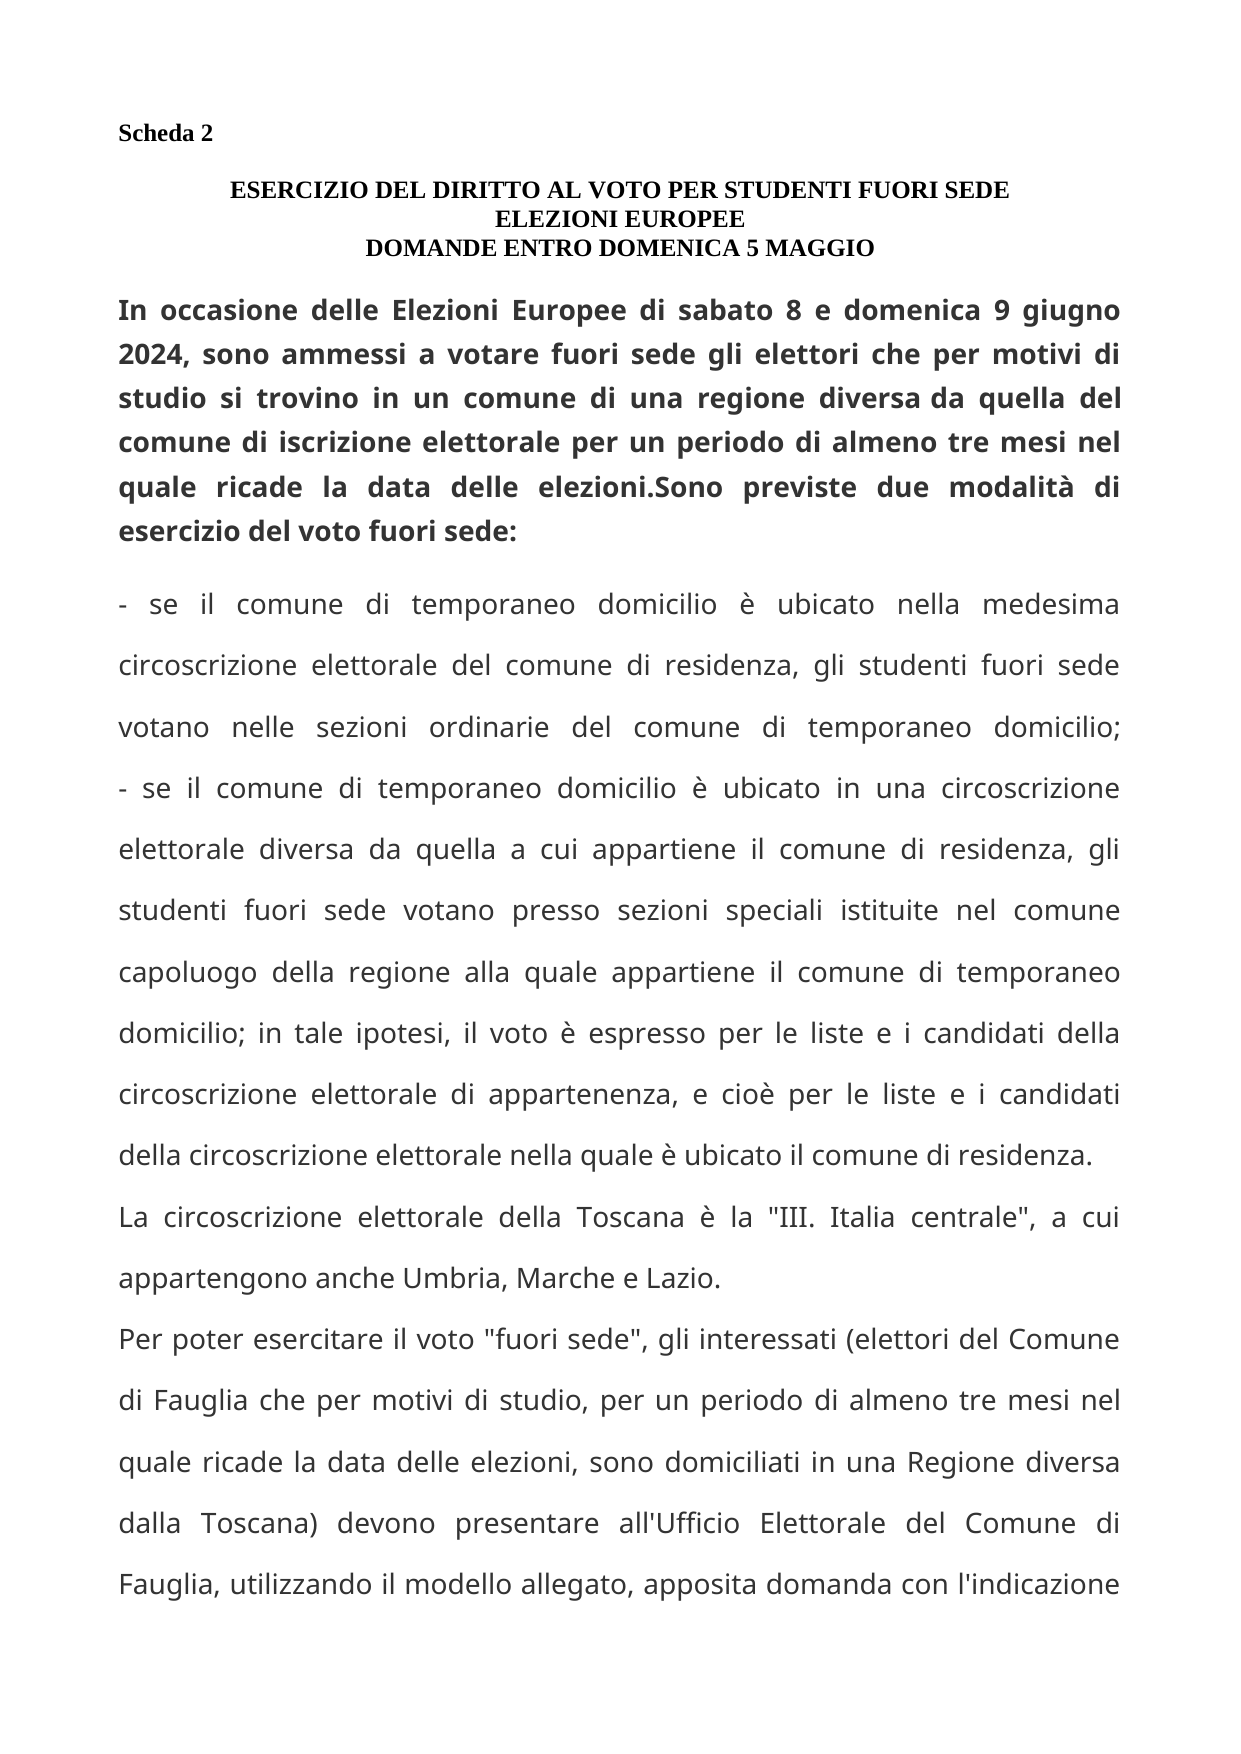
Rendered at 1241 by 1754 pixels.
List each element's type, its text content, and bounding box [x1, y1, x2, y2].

text ESERCIZIO DEL DIRITTO AL VOTO PER STUDENTI FUORI SEDE [118, 176, 1122, 204]
text Scheda 2 [118, 118, 1122, 147]
text In occasione delle Elezioni Europee di sabato 8 e domenica 9 giugno 2024, sono ammessi a votare fuori sede gli elettori che per motivi di studio si trovino in un comune di una regione diversa da quella del comune di iscrizione elettorale per un periodo di almeno tre mesi nel quale ricade la data delle elezioni.Sono previste due modalità di esercizio del voto fuori sede: [118, 291, 1122, 549]
text La circoscrizione elettorale della Toscana è la "III. Italia centrale", a cui appartengono anche Umbria, Marche e Lazio. [118, 1197, 1122, 1297]
text DOMANDE ENTRO DOMENICA 5 MAGGIO [118, 233, 1122, 262]
text - se il comune di temporaneo domicilio è ubicato nella medesima circoscrizione elettorale del comune di residenza, gli studenti fuori sede votano nelle sezioni ordinarie del comune di temporaneo domicilio; - se il comune di temporaneo domicilio è ubicato in una circoscrizione elettorale diversa da quella a cui appartiene il comune di residenza, gli studenti fuori sede votano presso sezioni speciali istituite nel comune capoluogo della regione alla quale appartiene il comune di temporaneo domicilio; in tale ipotesi, il voto è espresso per le liste e i candidati della circoscrizione elettorale di appartenenza, e cioè per le liste e i candidati della circoscrizione elettorale nella quale è ubicato il comune di residenza. [118, 584, 1122, 1174]
text Per poter esercitare il voto "fuori sede", gli interessati (elettori del Comune di Fauglia che per motivi di studio, per un periodo di almeno tre mesi nel quale ricade la data delle elezioni, sono domiciliati in una Regione diversa dalla Toscana) devono presentare all'Ufficio Elettorale del Comune di Fauglia, utilizzando il modello allegato, apposita domanda con l'indicazione [118, 1319, 1122, 1603]
text ELEZIONI EUROPEE [118, 204, 1122, 233]
